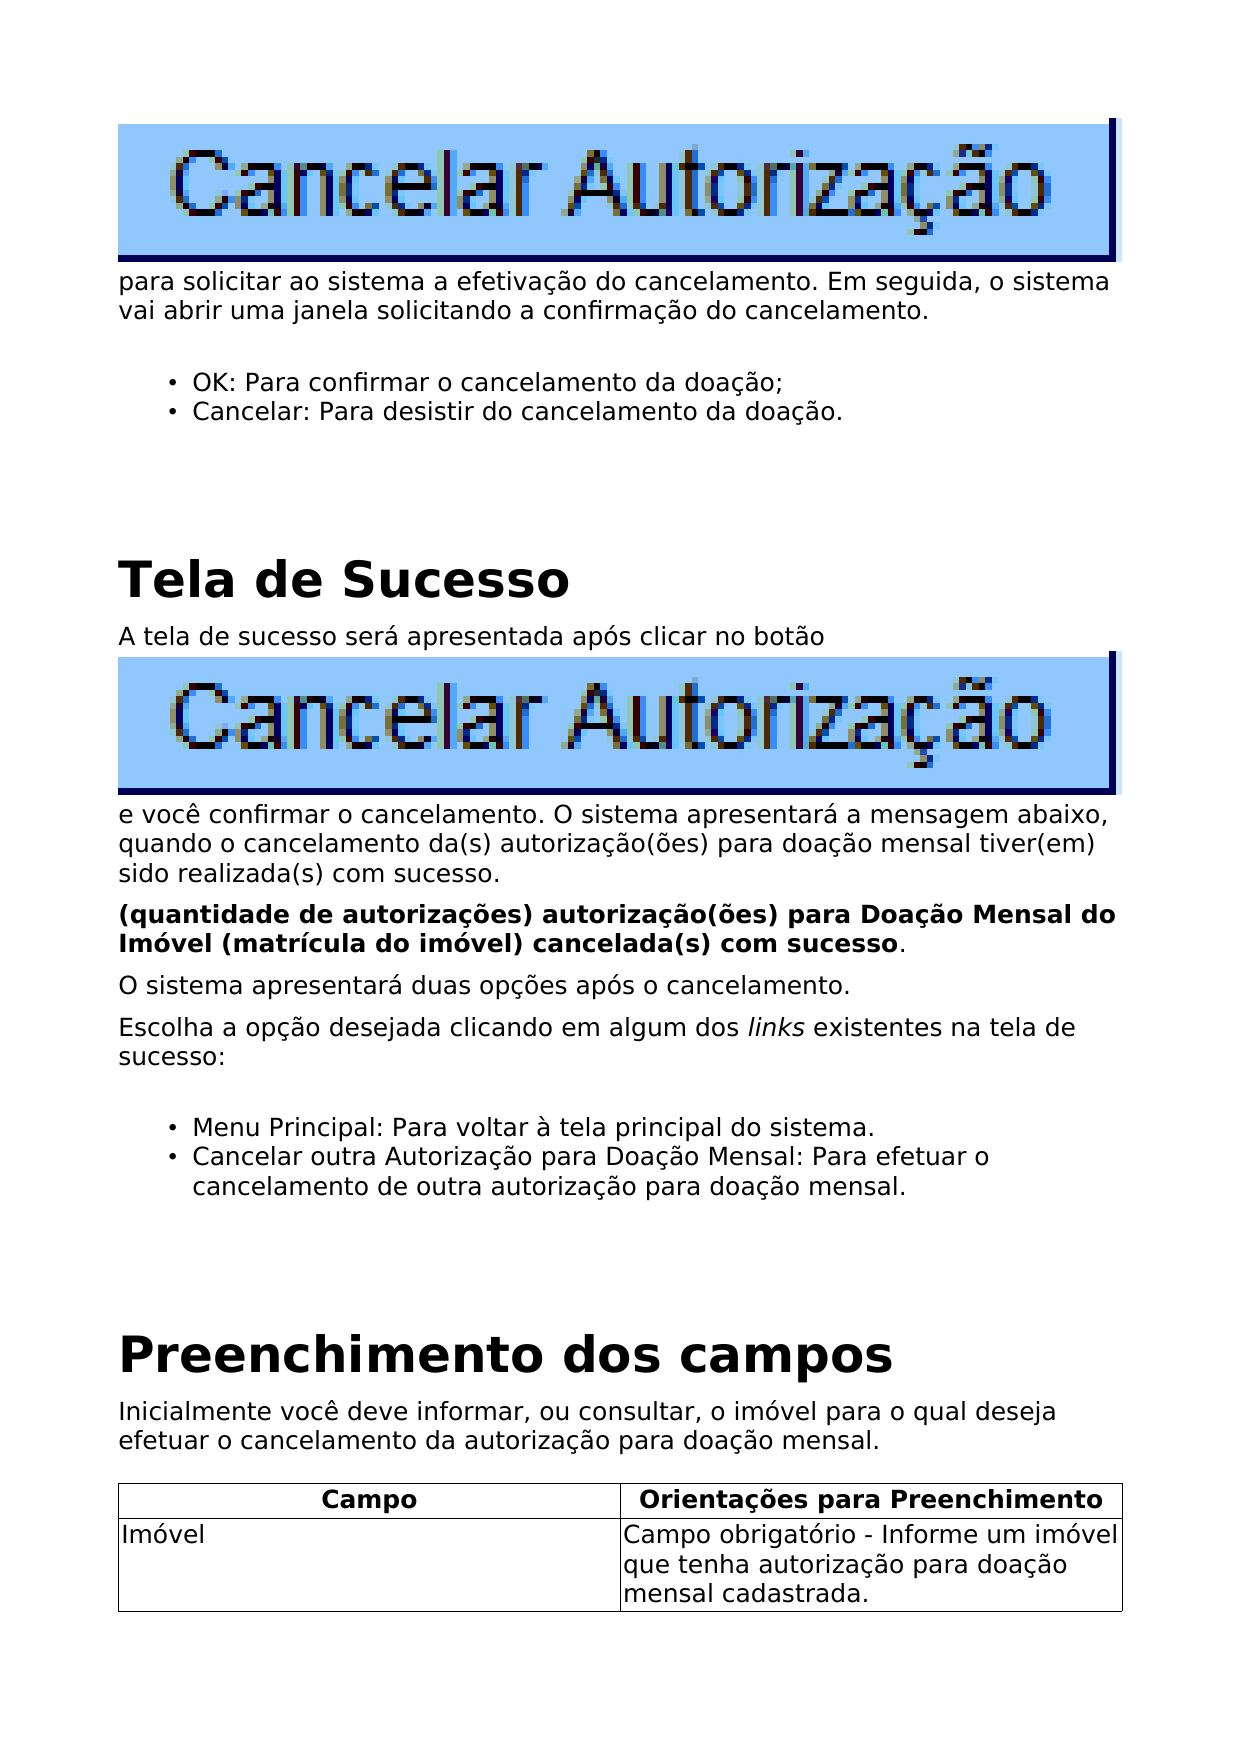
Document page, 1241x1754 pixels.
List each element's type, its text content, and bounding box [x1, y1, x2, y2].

table_cell Imóvel [119, 1519, 620, 1611]
text para solicitar ao sistema a efetivação do cancelamento. Em seguida, o sistema vai abrir uma janela solicitando a confirmação do cancelamento. [118, 262, 1122, 326]
picture [118, 651, 1123, 795]
text Inicialmente você deve informar, ou consultar, o imóvel para o qual deseja efetuar o cancelamento da autorização para doação mensal. [118, 1397, 1122, 1455]
text A tela de sucesso será apresentada após clicar no botão [118, 622, 1122, 651]
table_header Campo [119, 1484, 620, 1518]
text O sistema apresentará duas opções após o cancelamento. [118, 971, 1122, 1001]
table_cell Campo obrigatório - Informe um imóvel que tenha autorização para doação mensal cadastrada. [621, 1519, 1122, 1611]
table_header Orientações para Preenchimento [621, 1484, 1122, 1518]
list Cancelar: Para desistir do cancelamento da doação. [177, 397, 1122, 426]
text (quantidade de autorizações) autorização(ões) para Doação Mensal do Imóvel (matrícula do imóvel) cancelada(s) com sucesso. [118, 901, 1122, 959]
subtitle Tela de Sucesso [118, 551, 1122, 609]
text Escolha a opção desejada clicando em algum dos links existentes na tela de sucesso: [118, 1013, 1122, 1071]
picture [118, 118, 1123, 262]
list Menu Principal: Para voltar à tela principal do sistema. [177, 1113, 1122, 1142]
text e você confirmar o cancelamento. O sistema apresentará a mensagem abaixo, quando o cancelamento da(s) autorização(ões) para doação mensal tiver(em) sido realizada(s) com sucesso. [118, 795, 1122, 888]
list Cancelar outra Autorização para Doação Mensal: Para efetuar o cancelamento de outra autorização para doação mensal. [177, 1142, 1122, 1201]
subtitle Preenchimento dos campos [118, 1326, 1122, 1384]
list OK: Para confirmar o cancelamento da doação; [177, 368, 1122, 397]
